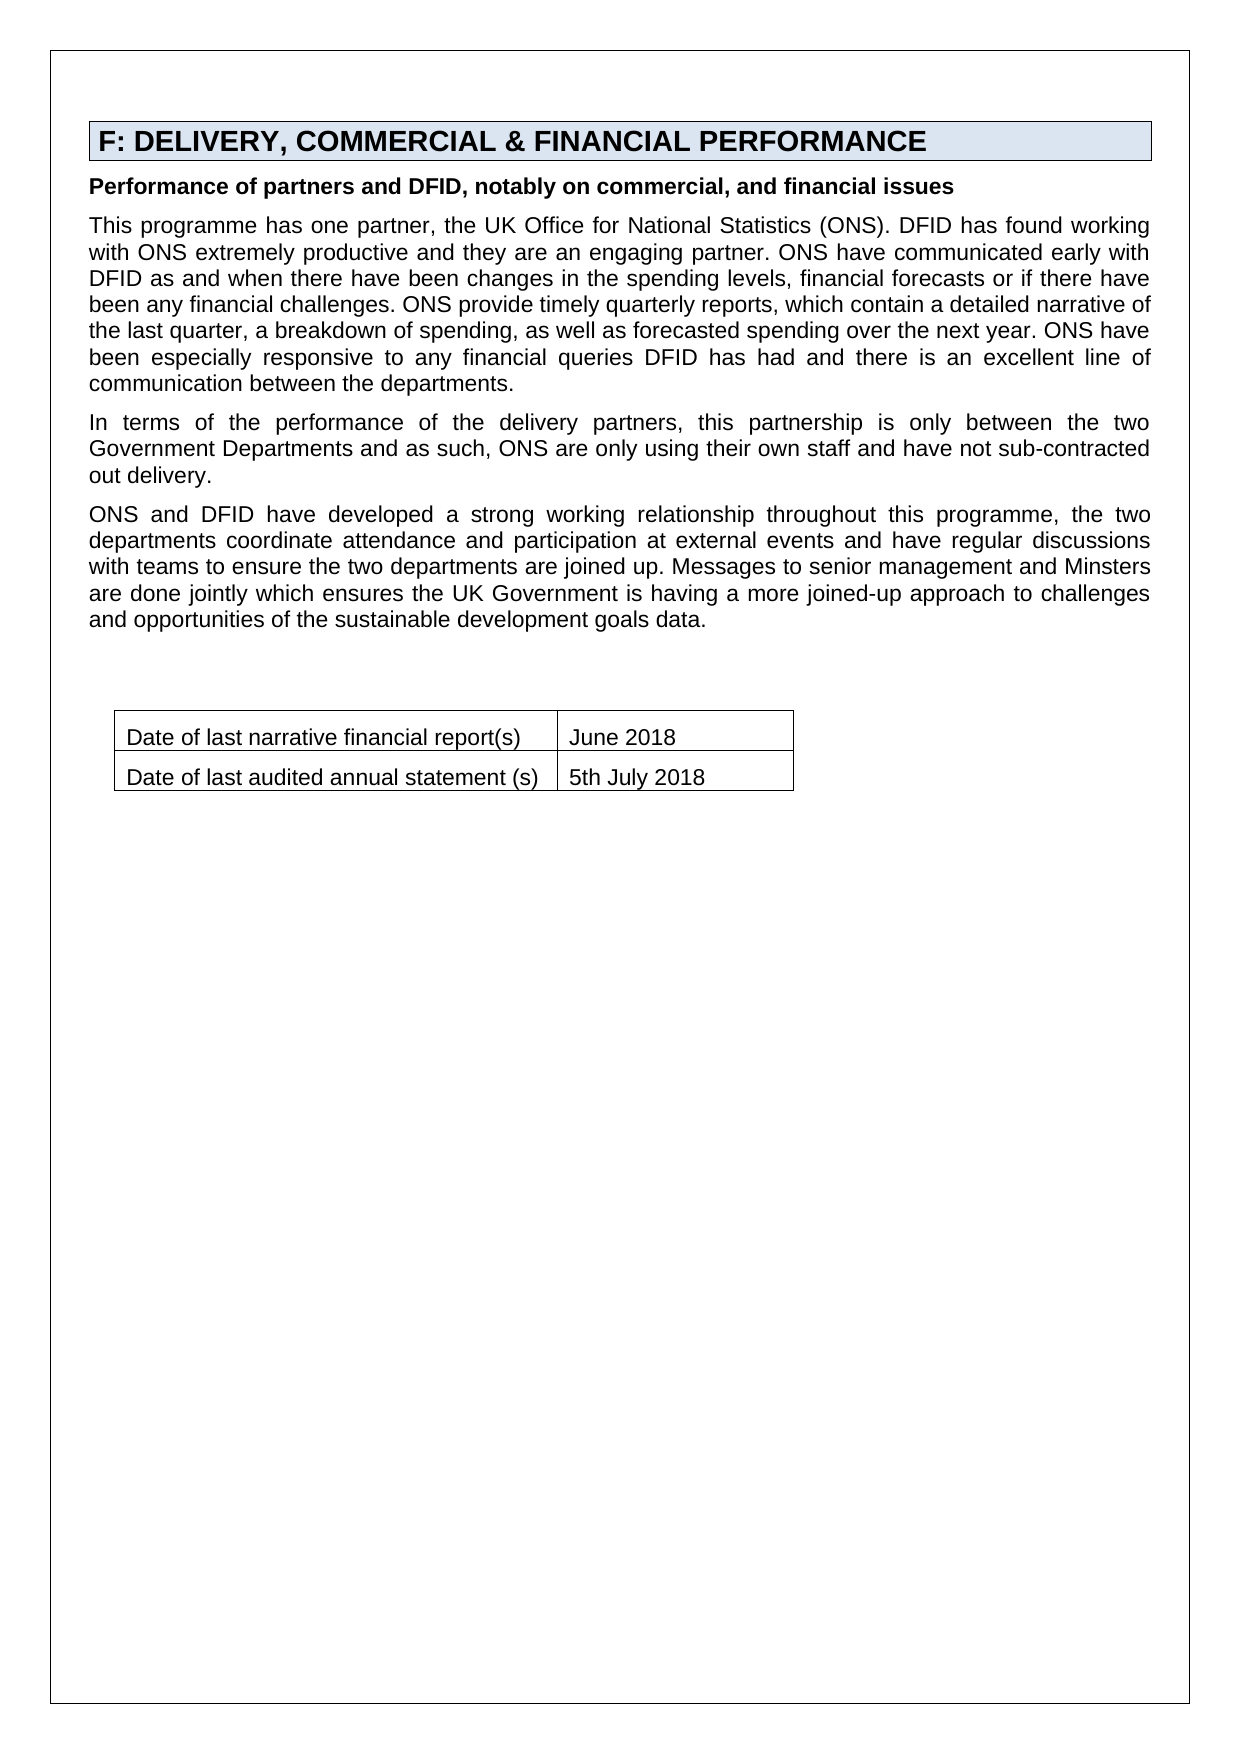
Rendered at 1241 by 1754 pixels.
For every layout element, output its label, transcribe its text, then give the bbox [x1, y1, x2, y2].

table_header June 2018 [558, 711, 793, 750]
table_cell Date of last audited annual statement (s) [115, 751, 557, 790]
text In terms of the performance of the delivery partners, this partnership is only between the two Government Departments and as such, ONS are only using their own staff and have not sub-contracted out delivery. [89, 409, 1152, 488]
text Performance of partners and DFID, notably on commercial, and financial issues [89, 173, 1152, 199]
text F: DELIVERY, COMMERCIAL & FINANCIAL PERFORMANCE [90, 122, 1151, 160]
table_header Date of last narrative financial report(s) [115, 711, 557, 750]
table_cell 5th July 2018 [558, 751, 793, 790]
text This programme has one partner, the UK Office for National Statistics (ONS). DFID has found working with ONS extremely productive and they are an engaging partner. ONS have communicated early with DFID as and when there have been changes in the spending levels, financial forecasts or if there have been any financial challenges. ONS provide timely quarterly reports, which contain a detailed narrative of the last quarter, a breakdown of spending, as well as forecasted spending over the next year. ONS have been especially responsive to any financial queries DFID has had and there is an excellent line of communication between the departments. [89, 212, 1152, 397]
text ONS and DFID have developed a strong working relationship throughout this programme, the two departments coordinate attendance and participation at external events and have regular discussions with teams to ensure the two departments are joined up. Messages to senior management and Minsters are done jointly which ensures the UK Government is having a more joined-up approach to challenges and opportunities of the sustainable development goals data. [89, 501, 1152, 632]
